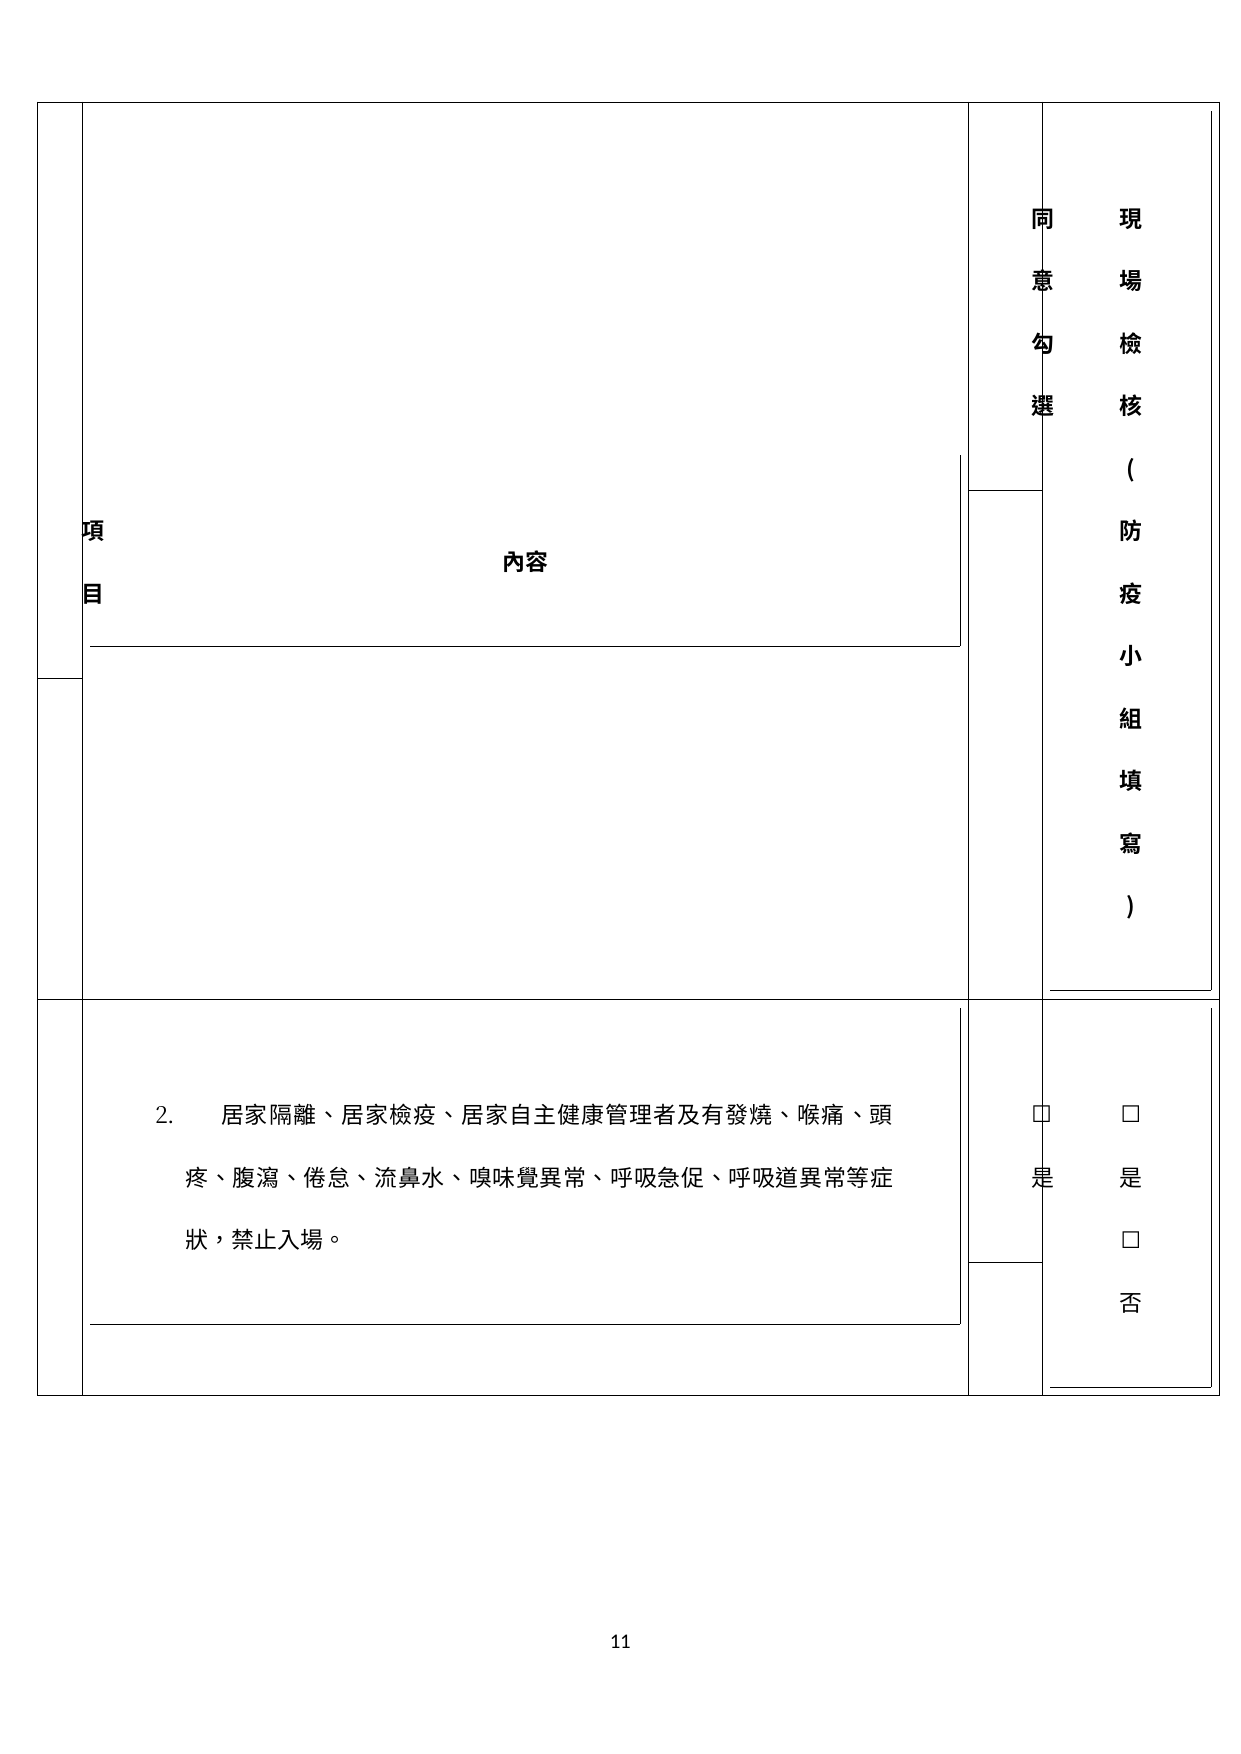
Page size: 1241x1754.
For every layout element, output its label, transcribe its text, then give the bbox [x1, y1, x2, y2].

table_cell ☐是 ☐否 [1043, 1000, 1219, 1395]
table_header 項目 [38, 103, 82, 678]
table_cell 居家隔離、居家檢疫、居家自主健康管理者及有發燒、喉痛、頭疼、腹瀉、倦怠、流鼻水、嗅味覺異常、呼吸急促、呼吸道異常等症狀，禁止入場。 [83, 1000, 968, 1395]
table_cell 防疫 措施 [38, 1000, 82, 1395]
table_cell ☐是 [1034, 1107, 1042, 1121]
table_header 內容 [83, 103, 968, 998]
table_header 同意勾選 [969, 491, 1042, 998]
table_cell ☐是 [969, 1263, 1042, 1395]
table_header 現場檢核 (防疫小組填寫) [1043, 103, 1219, 998]
table_header 同意勾選 [969, 103, 1042, 490]
table_header 項目 [38, 679, 82, 998]
table_cell ☐是 [969, 1000, 1042, 1262]
